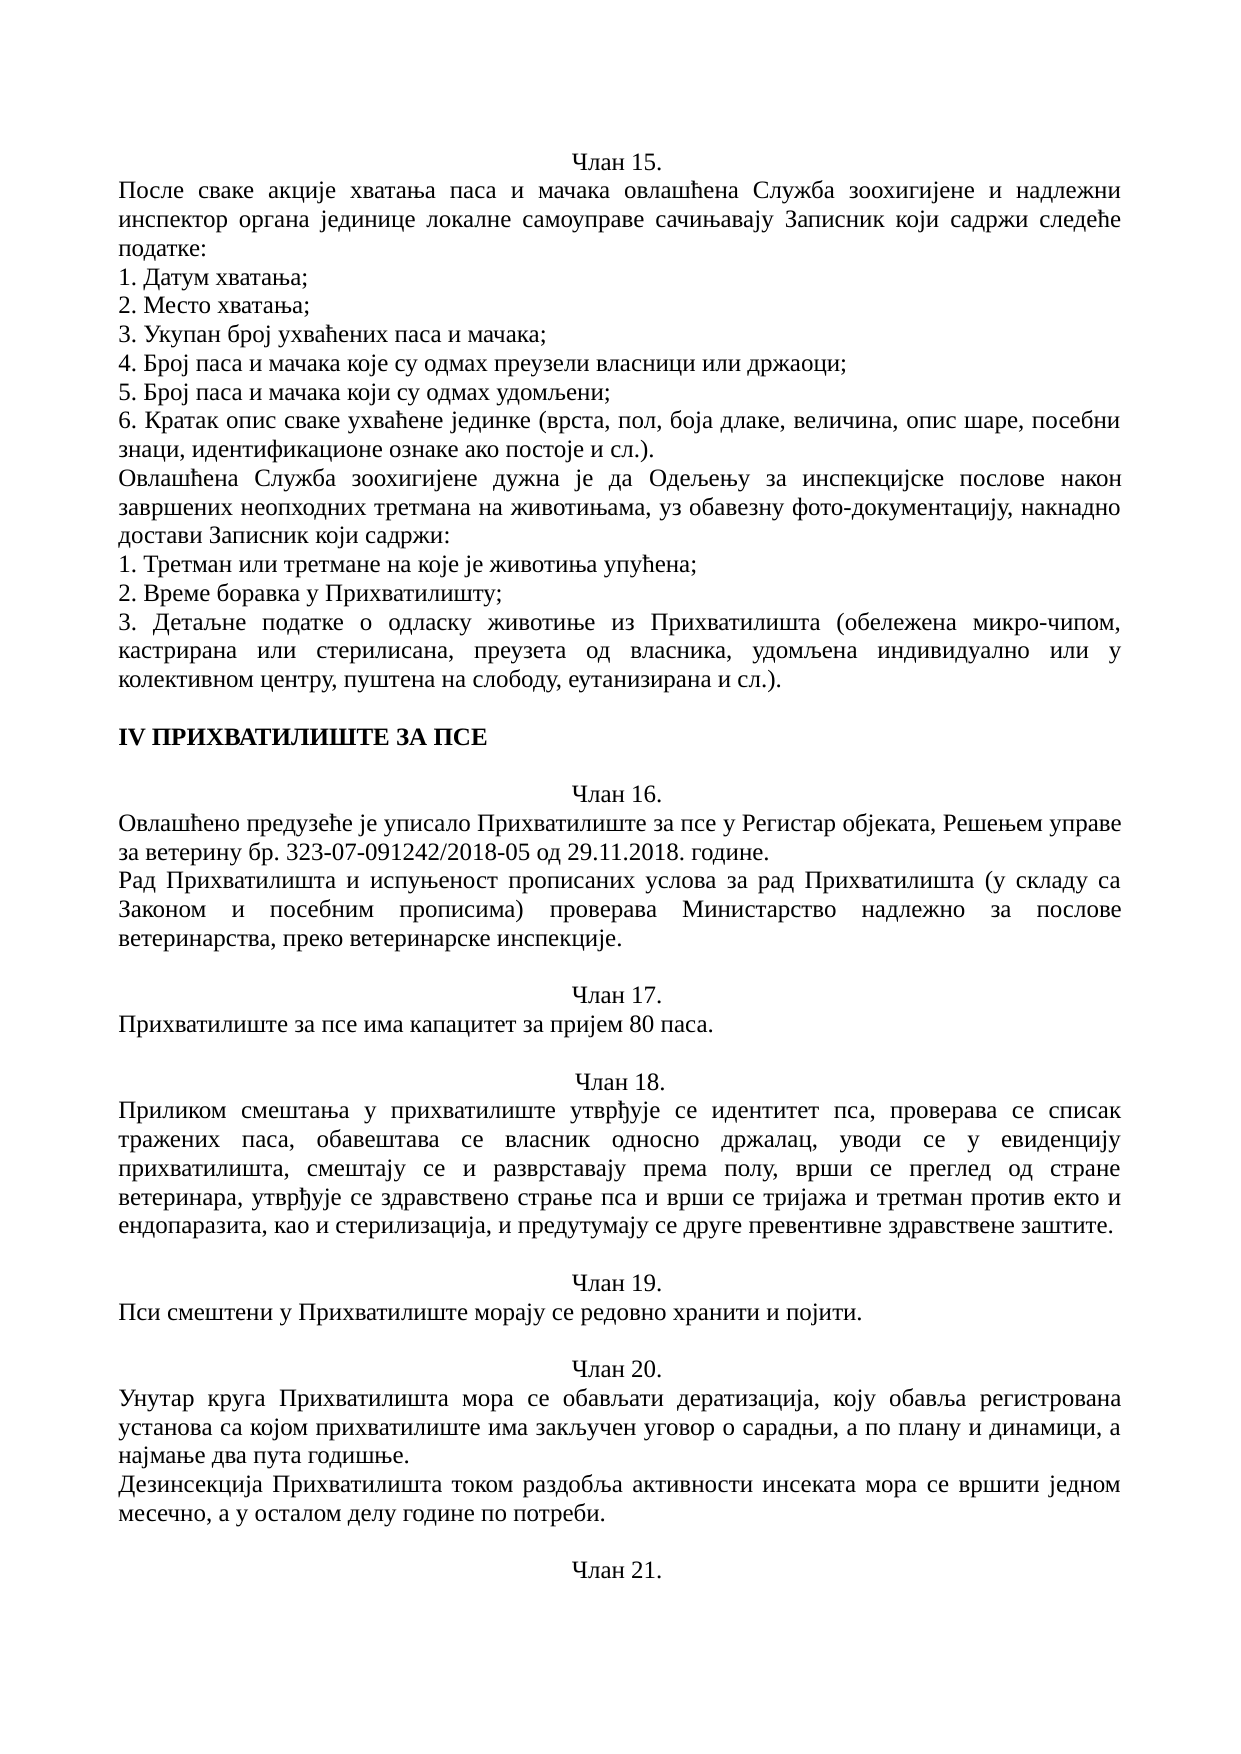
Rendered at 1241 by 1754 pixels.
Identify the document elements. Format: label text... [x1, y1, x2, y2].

text Овлашћена Служба зоохигијене дужна је да Одељењу за инспекцијске послове након завршених неопходних третмана на животињама, уз обавезну фото-документацију, накнадно достави Записник који садржи: [118, 463, 1122, 549]
text 2. Време боравка у Прихватилишту; [118, 578, 1122, 607]
text 1. Датум хватања; [118, 262, 1122, 291]
text Приликом смештања у прихватилиште утврђује се идентитет пса, проверава се списак тражених паса, обавештава се власник односно држалац, уводи се у евиденцију прихватилишта, смештају се и разврставају према полу, врши се преглед од стране ветеринара, утврђује се здравствено страње пса и врши се тријажа и третман против екто и ендопаразита, као и стерилизација, и предутумају се друге превентивне здравствене заштите. [118, 1096, 1122, 1239]
text Прихватилиште за псе има капацитет за пријем 80 паса. [118, 1009, 1122, 1038]
text Члан 15. [118, 147, 1122, 176]
text Рад Прихватилишта и испуњеност прописаних услова за рад Прихватилишта (у складу са Законом и посебним прописима) проверава Министарство надлежно за послове ветеринарства, преко ветеринарске инспекције. [118, 866, 1122, 952]
text Члан 19. [118, 1268, 1122, 1297]
text 5. Број паса и мачака који су одмах удомљени; [118, 377, 1122, 406]
text 2. Место хватања; [118, 291, 1122, 319]
text 3. Детаљне податке о одласку животиње из Прихватилишта (обележена микро-чипом, кастрирана или стерилисана, преузета од власника, удомљена индивидуално или у колективном центру, пуштена на слободу, еутанизирана и сл.). [118, 607, 1122, 693]
text Члан 16. [118, 779, 1122, 808]
text Члан 18. [118, 1067, 1122, 1096]
text Члан 21. [118, 1556, 1122, 1584]
text 6. Кратак опис сваке ухваћене јединке (врста, пол, боја длаке, величина, опис шаре, посебни знаци, идентификационе ознаке ако постоје и сл.). [118, 406, 1122, 463]
text После сваке акције хватања паса и мачака овлашћена Служба зоохигијене и надлежни инспектор органа јединице локалне самоуправе сачињавају Записник који садржи следеће податке: [118, 176, 1122, 262]
text Пси смештени у Прихватилиште морају се редовно хранити и појити. [118, 1297, 1122, 1326]
text IV ПРИХВАТИЛИШТЕ ЗА ПСЕ [118, 722, 1122, 751]
text Овлашћено предузеће је уписало Прихватилиште за псе у Регистар објеката, Решењем управе за ветерину бр. 323-07-091242/2018-05 од 29.11.2018. године. [118, 808, 1122, 866]
text Члан 17. [118, 981, 1122, 1009]
text 3. Укупан број ухваћених паса и мачака; [118, 319, 1122, 348]
text Члан 20. [118, 1354, 1122, 1383]
text 4. Број паса и мачака које су одмах преузели власници или држаоци; [118, 348, 1122, 377]
text 1. Третман или третмане на које је животиња упућена; [118, 549, 1122, 578]
text Дезинсекција Прихватилишта током раздобља активности инсеката мора се вршити једном месечно, а у осталом делу године по потреби. [118, 1469, 1122, 1527]
text Унутар круга Прихватилишта мора се обављати дератизација, коју обавља регистрована установа са којом прихватилиште има закључен уговор о сарадњи, а по плану и динамици, а најмање два пута годишње. [118, 1383, 1122, 1469]
